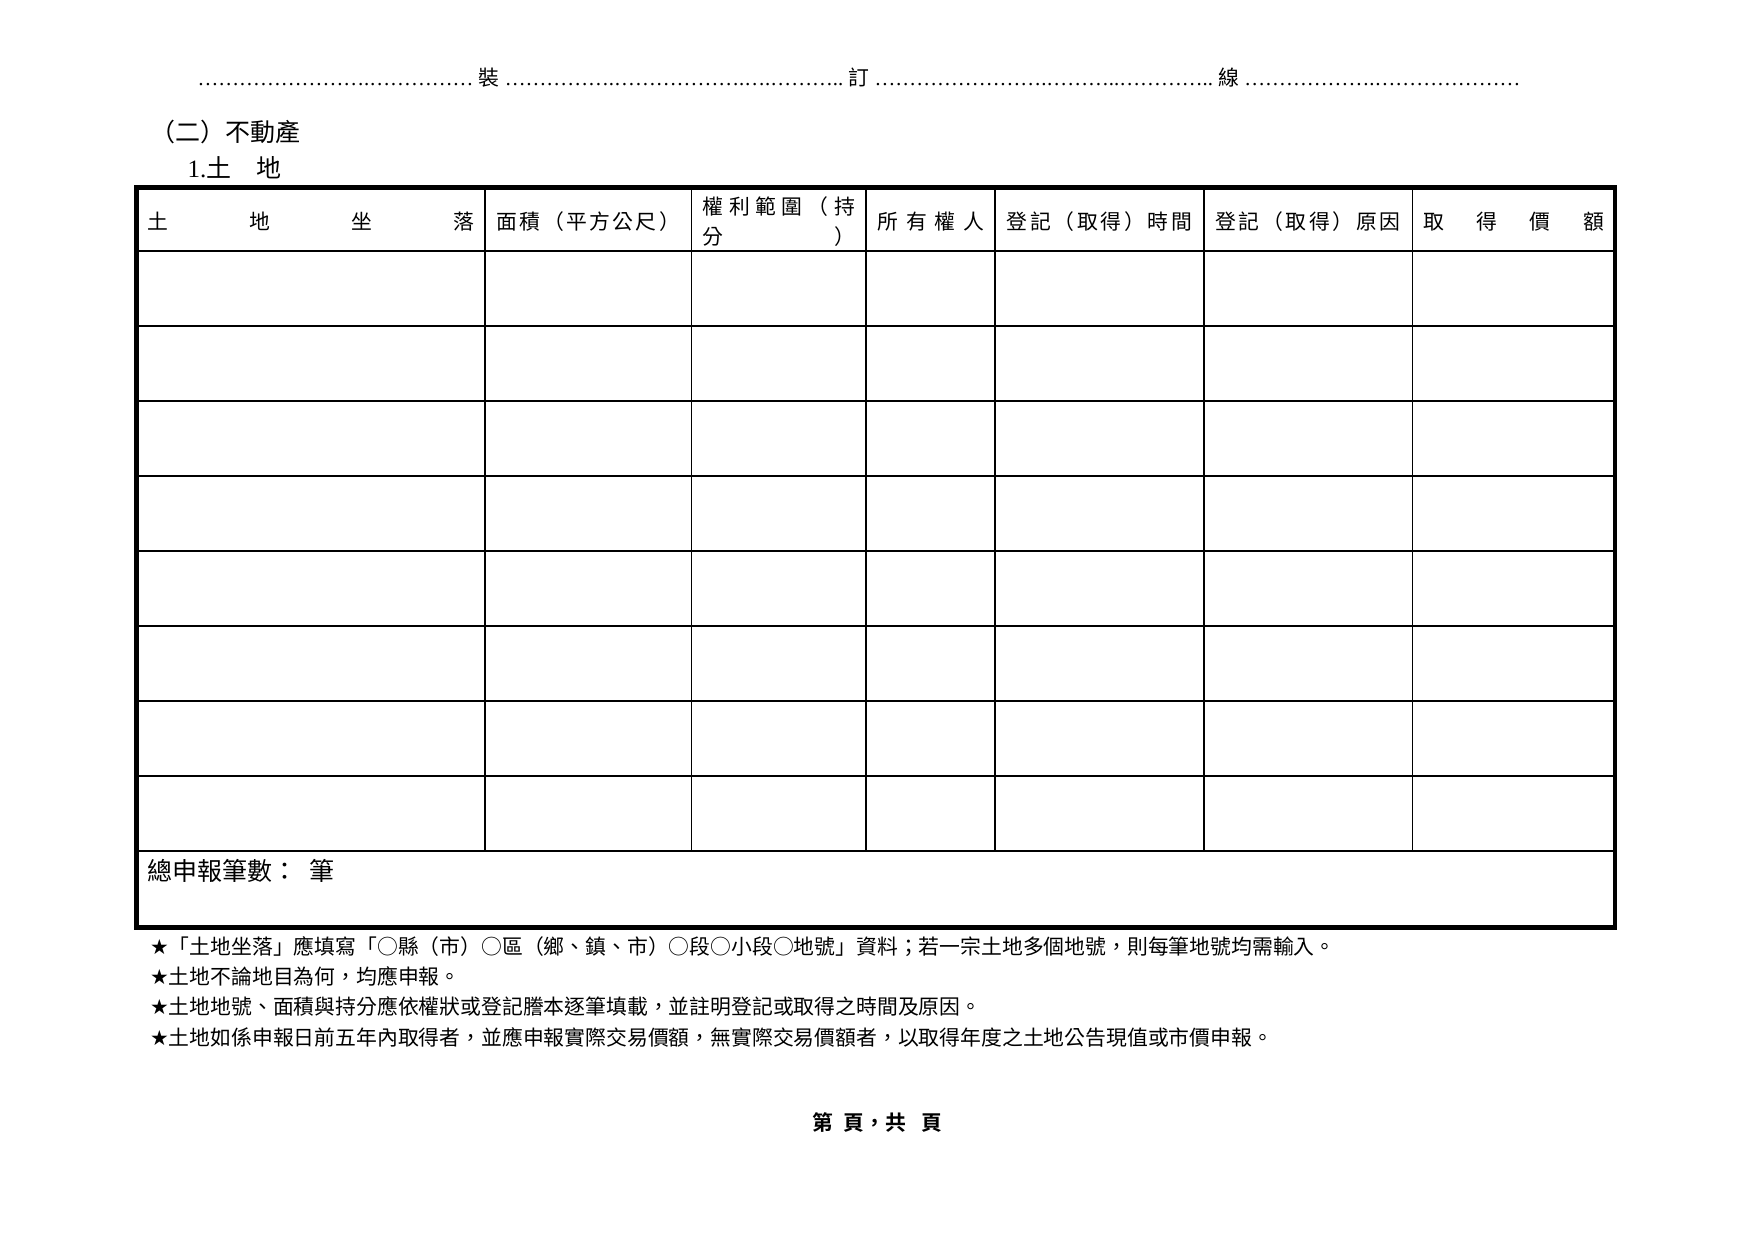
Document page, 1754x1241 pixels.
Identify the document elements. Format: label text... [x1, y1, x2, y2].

table_cell [1413, 327, 1613, 400]
table_header 登記（取得）原因 [1205, 190, 1412, 250]
text ★「土地坐落」應填寫「○縣（市）○區（鄉、鎮、市）○段○小段○地號」資料；若一宗土地多個地號，則每筆地號均需輸入。 [150, 930, 1604, 960]
table_cell [486, 702, 691, 775]
table_cell [1205, 702, 1412, 775]
table_cell [486, 552, 691, 625]
text ★土地不論地目為何，均應申報。 [150, 960, 1604, 991]
table_cell [692, 777, 865, 850]
text 1.土 地 [150, 149, 1604, 185]
table_header 取得價額 [1413, 190, 1613, 250]
table_cell [486, 627, 691, 700]
table_cell [1413, 702, 1613, 775]
table_cell [996, 402, 1203, 475]
table_cell [1413, 777, 1613, 850]
table_cell [1413, 402, 1613, 475]
table_cell [867, 627, 994, 700]
table_cell [867, 702, 994, 775]
table_cell [692, 702, 865, 775]
table_header 土地坐落 [139, 190, 484, 250]
table_cell [692, 252, 865, 325]
table_cell [486, 402, 691, 475]
text ★土地地號、面積與持分應依權狀或登記謄本逐筆填載，並註明登記或取得之時間及原因。 [150, 991, 1604, 1021]
table_cell [692, 477, 865, 550]
table_header 權利範圍（持分） [692, 190, 865, 250]
table_cell [1205, 777, 1412, 850]
table_cell [867, 327, 994, 400]
table_cell [139, 252, 484, 325]
table_cell [1205, 252, 1412, 325]
table_cell [1413, 552, 1613, 625]
table_cell [867, 777, 994, 850]
table_cell [867, 552, 994, 625]
table_cell [139, 777, 484, 850]
table_cell [867, 252, 994, 325]
table_cell [996, 702, 1203, 775]
text （二）不動產 [150, 113, 1604, 149]
table_cell [996, 777, 1203, 850]
table_cell [692, 327, 865, 400]
table_cell [1413, 477, 1613, 550]
table_cell [139, 327, 484, 400]
table_cell 總申報筆數： 筆 [139, 852, 1613, 925]
table_cell [996, 552, 1203, 625]
table_cell [692, 402, 865, 475]
table_cell [486, 777, 691, 850]
table_header 所有權人 [867, 190, 994, 250]
table_cell [867, 402, 994, 475]
table_cell [1205, 477, 1412, 550]
table_cell [996, 327, 1203, 400]
table_cell [867, 477, 994, 550]
table_cell [139, 552, 484, 625]
table_cell [996, 627, 1203, 700]
table_cell [139, 702, 484, 775]
text ★土地如係申報日前五年內取得者，並應申報實際交易價額，無實際交易價額者，以取得年度之土地公告現值或市價申報。 [150, 1021, 1604, 1051]
table_cell [1205, 327, 1412, 400]
table_cell [139, 627, 484, 700]
table_cell [486, 477, 691, 550]
table_header 登記（取得）時間 [996, 190, 1203, 250]
table_cell [486, 252, 691, 325]
table_cell [1205, 627, 1412, 700]
table_cell [1205, 402, 1412, 475]
table_cell [1413, 252, 1613, 325]
table_cell [139, 402, 484, 475]
table_cell [1413, 627, 1613, 700]
table_cell [692, 552, 865, 625]
table_cell [1205, 552, 1412, 625]
table_cell [996, 477, 1203, 550]
table_cell [486, 327, 691, 400]
table_cell [139, 477, 484, 550]
table_header 面積（平方公尺） [486, 190, 691, 250]
table_cell [996, 252, 1203, 325]
table_cell [692, 627, 865, 700]
